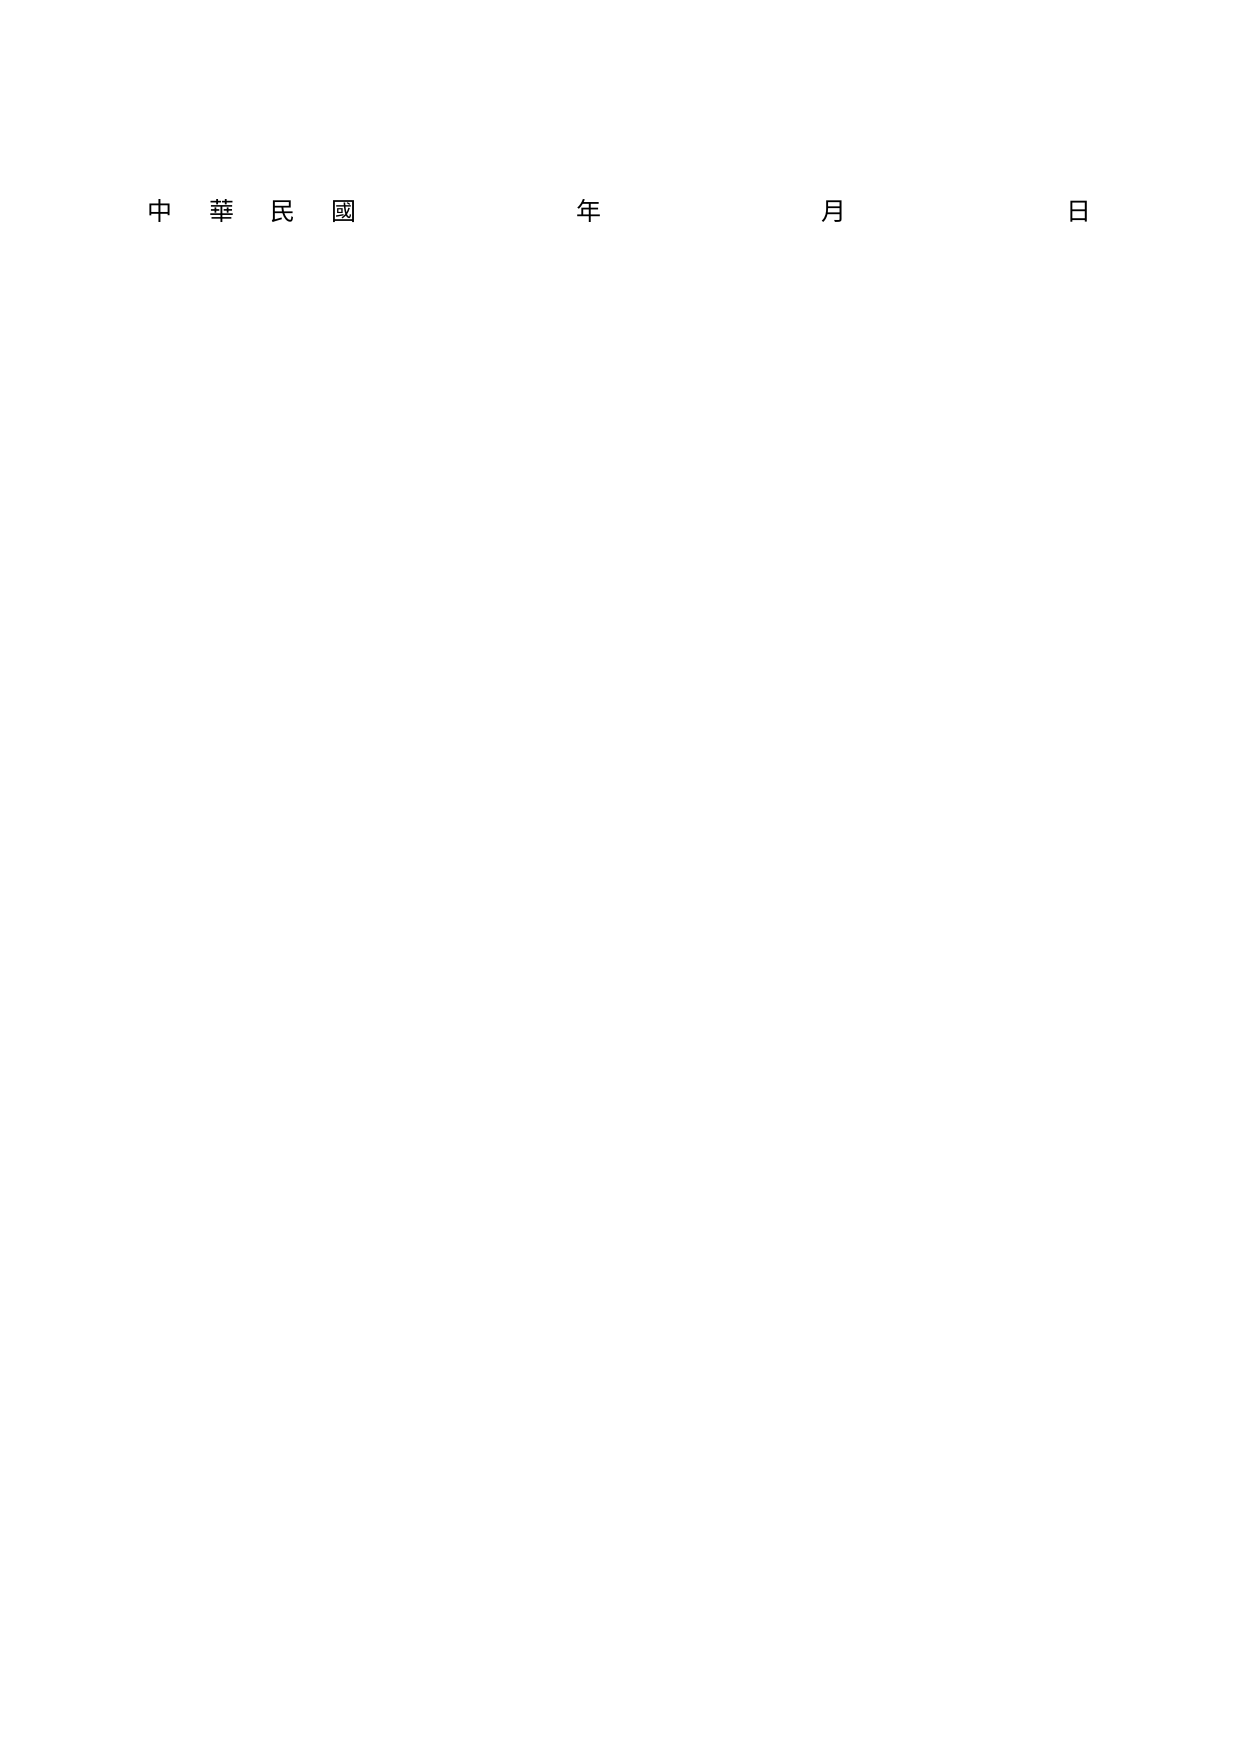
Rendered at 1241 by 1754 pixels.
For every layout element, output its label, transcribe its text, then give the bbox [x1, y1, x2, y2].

text 中華民國 年 月 日 [148, 185, 1092, 233]
